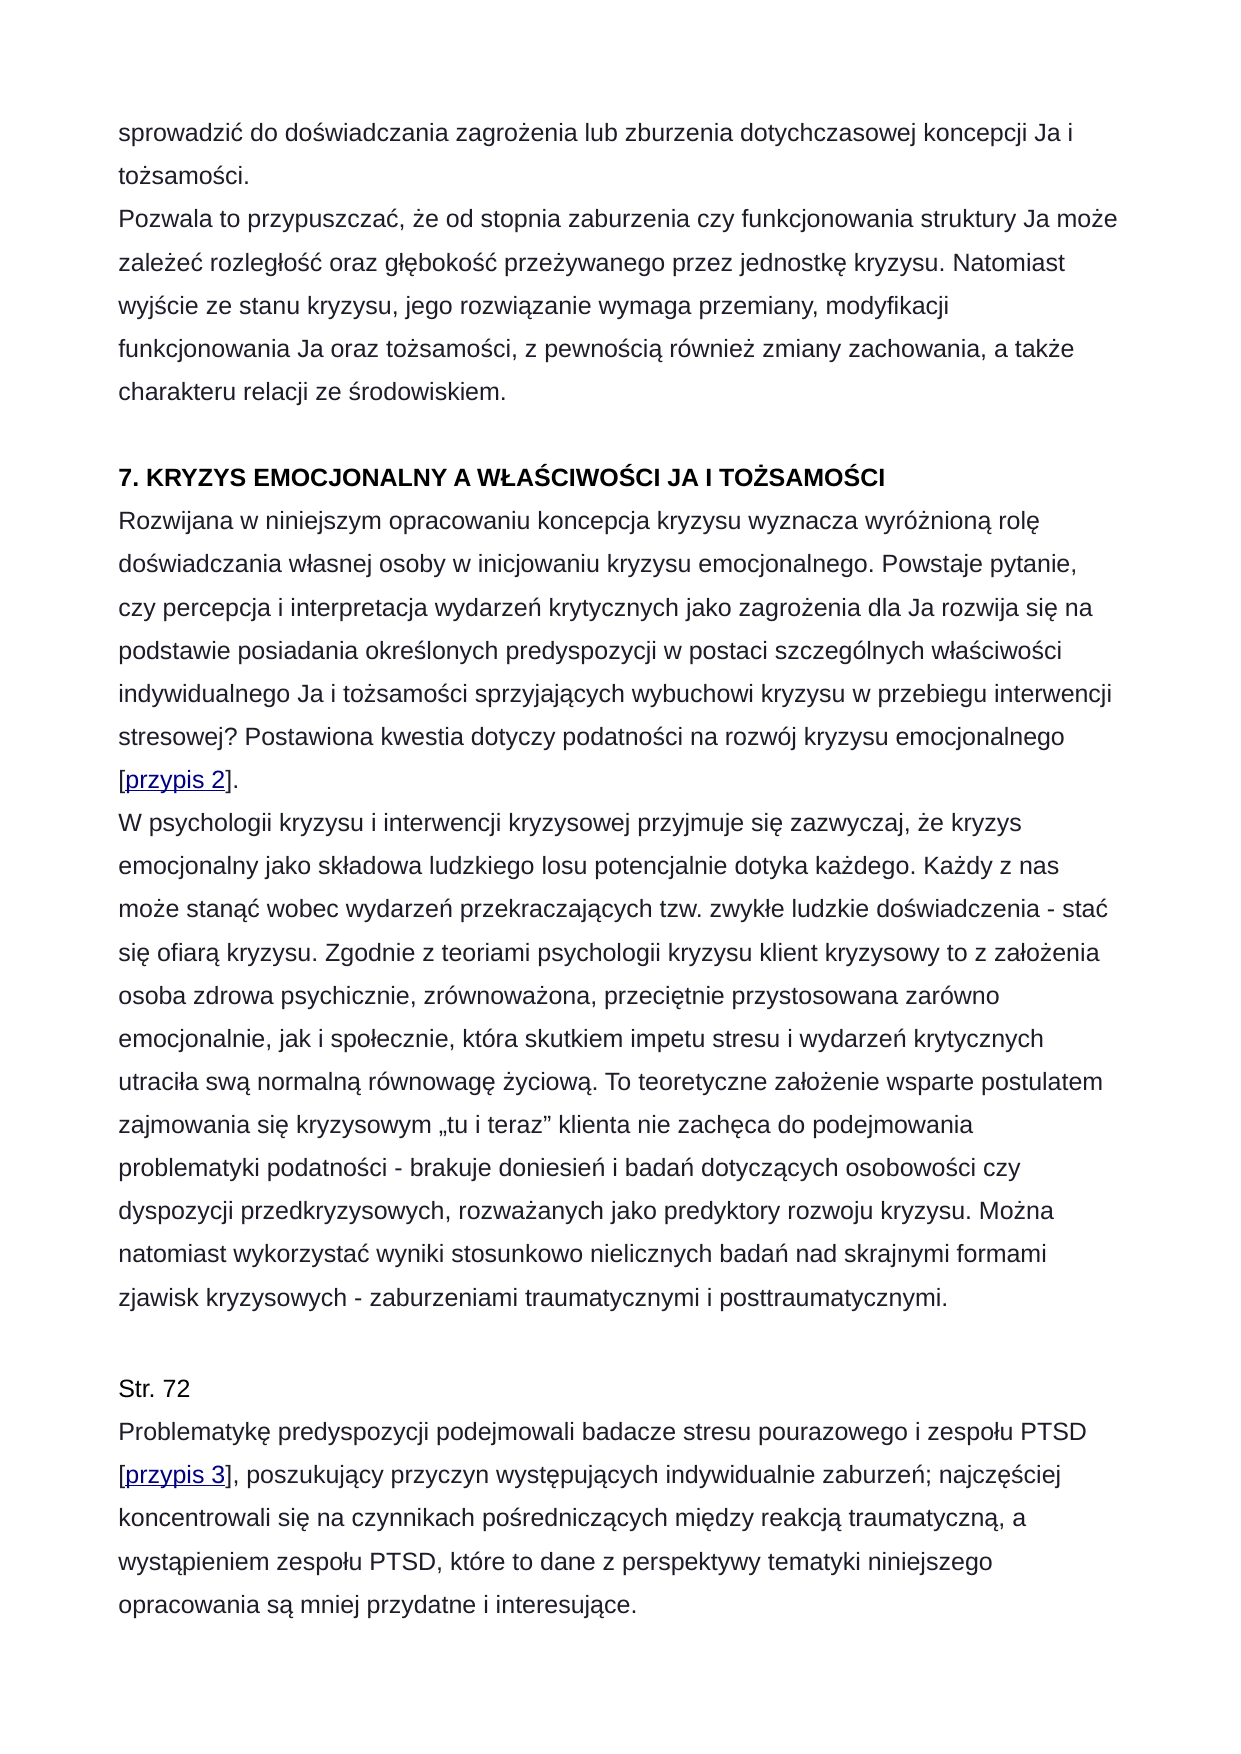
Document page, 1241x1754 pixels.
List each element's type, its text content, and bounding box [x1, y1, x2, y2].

text W psychologii kryzysu i interwencji kryzysowej przyjmuje się zazwyczaj, że kryzys emocjonalny jako składowa ludzkiego losu potencjalnie dotyka każdego. Każdy z nas może stanąć wobec wydarzeń przekraczających tzw. zwykłe ludzkie doświadczenia - stać się ofiarą kryzysu. Zgodnie z teoriami psychologii kryzysu klient kryzysowy to z założenia osoba zdrowa psychicznie, zrównoważona, przeciętnie przystosowana zarówno emocjonalnie, jak i społecznie, która skutkiem impetu stresu i wydarzeń krytycznych utraciła swą normalną równowagę życiową. To teoretyczne założenie wsparte postulatem zajmowania się kryzysowym „tu i teraz” klienta nie zachęca do podejmowania problematyki podatności - brakuje doniesień i badań dotyczących osobowości czy dyspozycji przedkryzysowych, rozważanych jako predyktory rozwoju kryzysu. Można natomiast wykorzystać wyniki stosunkowo nielicznych badań nad skrajnymi formami zjawisk kryzysowych - zaburzeniami traumatycznymi i posttraumatycznymi. [118, 808, 1122, 1311]
text Problematykę predyspozycji podejmowali badacze stresu pourazowego i zespołu PTSD [przypis 3], poszukujący przyczyn występujących indywidualnie zaburzeń; najczęściej koncentrowali się na czynnikach pośredniczących między reakcją traumatyczną, a wystąpieniem zespołu PTSD, które to dane z perspektywy tematyki niniejszego opracowania są mniej przydatne i interesujące. [118, 1417, 1122, 1618]
text Rozwijana w niniejszym opracowaniu koncepcja kryzysu wyznacza wyróżnioną rolę doświadczania własnej osoby w inicjowaniu kryzysu emocjonalnego. Powstaje pytanie, czy percepcja i interpretacja wydarzeń krytycznych jako zagrożenia dla Ja rozwija się na podstawie posiadania określonych predyspozycji w postaci szczególnych właściwości indywidualnego Ja i tożsamości sprzyjających wybuchowi kryzysu w przebiegu interwencji stresowej? Postawiona kwestia dotyczy podatności na rozwój kryzysu emocjonalnego [przypis 2]. [118, 506, 1122, 794]
text Pozwala to przypuszczać, że od stopnia zaburzenia czy funkcjonowania struktury Ja może zależeć rozległość oraz głębokość przeżywanego przez jednostkę kryzysu. Natomiast wyjście ze stanu kryzysu, jego rozwiązanie wymaga przemiany, modyfikacji funkcjonowania Ja oraz tożsamości, z pewnością również zmiany zachowania, a także charakteru relacji ze środowiskiem. [118, 204, 1122, 406]
subtitle 7. KRYZYS EMOCJONALNY A WŁAŚCIWOŚCI JA I TOŻSAMOŚCI [118, 463, 1122, 492]
text sprowadzić do doświadczania zagrożenia lub zburzenia dotychczasowej koncepcji Ja i tożsamości. [118, 118, 1122, 190]
text Str. 72 [118, 1374, 1122, 1403]
